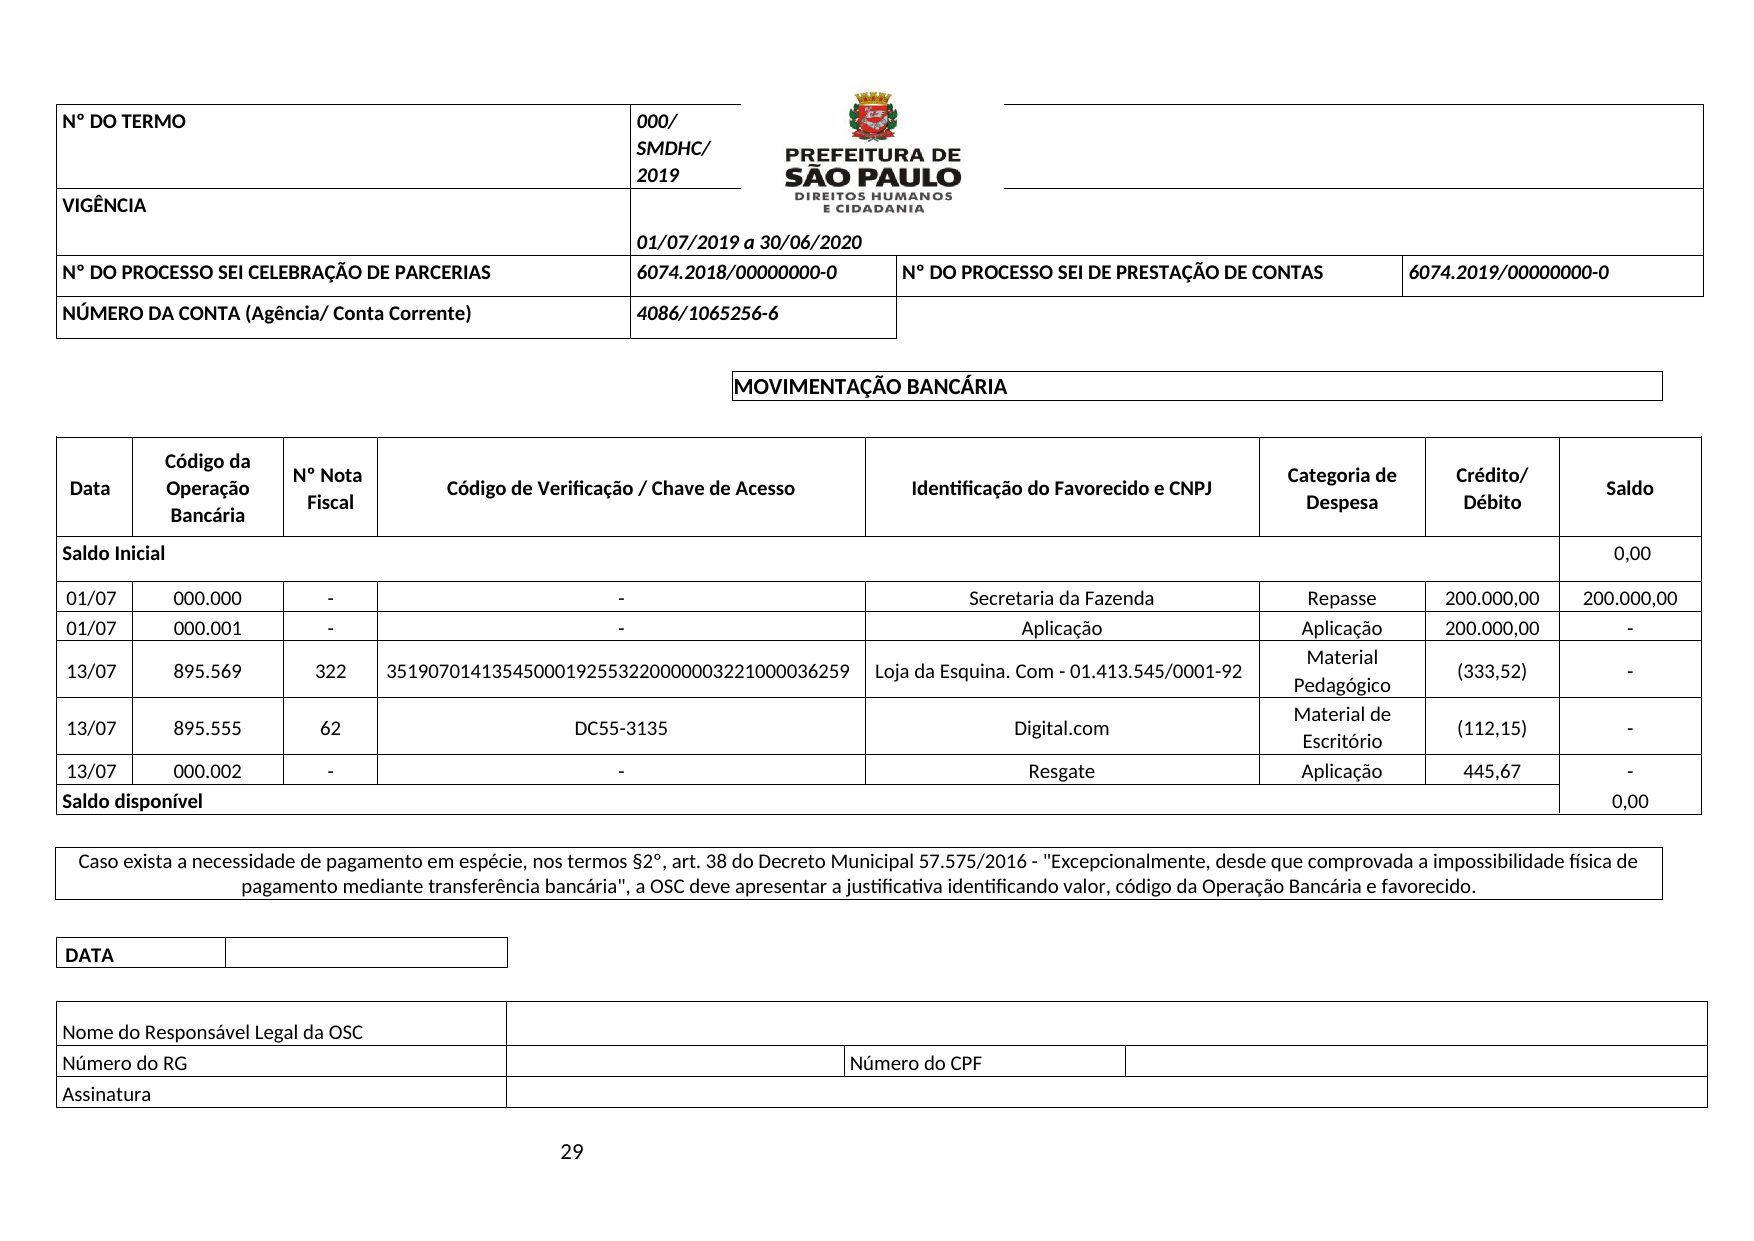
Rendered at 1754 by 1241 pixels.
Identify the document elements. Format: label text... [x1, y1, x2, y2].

table_header Data [57, 438, 132, 536]
table_cell [284, 537, 377, 581]
table_cell - [284, 612, 377, 640]
table_header Nome do Responsável Legal da OSC [57, 1002, 506, 1045]
table_header [226, 938, 507, 967]
table_cell 200.000,00 [1560, 582, 1701, 611]
table_cell Repasse [1260, 582, 1425, 611]
table_cell Aplicação [1260, 612, 1425, 640]
table_cell [507, 1077, 1707, 1107]
table_cell [896, 189, 1403, 255]
table_cell Material Pedagógico [1260, 641, 1425, 697]
table_cell - [378, 582, 865, 611]
table_cell Número do CPF [845, 1046, 1125, 1076]
table_cell Nº DO PROCESSO SEI DE PRESTAÇÃO DE CONTAS [897, 256, 1402, 296]
table_cell - [1560, 612, 1701, 640]
table_cell - [284, 582, 377, 611]
table_cell Assinatura [57, 1077, 506, 1107]
table_cell - [1560, 755, 1701, 784]
table_cell 200.000,00 [1426, 612, 1559, 640]
table_cell [1126, 1046, 1707, 1076]
table_cell (333,52) [1426, 641, 1559, 697]
table_cell [1425, 537, 1559, 581]
table_cell 0,00 [1560, 537, 1701, 581]
table_cell 6074.2019/00000000-0 [1403, 256, 1703, 296]
table_cell 895.555 [133, 698, 283, 754]
table_cell DC55-3135 [378, 698, 865, 754]
table_cell [1403, 297, 1703, 337]
table_cell - [284, 755, 377, 784]
text Caso exista a necessidade de pagamento em espécie, nos termos §2º, art. 38 do Decreto Municipal 57.575/2016 - "Excepcionalmente, desde que comprovada a impossibilidade física de pagamento mediante transferência bancária", a OSC deve apresentar a justificativa identificando valor, código da Operação Bancária e favorecido. [56, 848, 1662, 899]
table_cell 895.569 [133, 641, 283, 697]
table_header Crédito/ Débito [1426, 438, 1559, 536]
table_cell 13/07 [57, 698, 132, 754]
table_cell VIGÊNCIA [57, 189, 630, 255]
table_cell NÚMERO DA CONTA (Agência/ Conta Corrente) [57, 297, 630, 337]
table_cell 35190701413545000192553220000003221000036259 [378, 641, 865, 697]
table_cell Digital.com [866, 698, 1259, 754]
table_cell Aplicação [866, 612, 1259, 640]
table_header Código da Operação Bancária [133, 438, 283, 536]
table_header Identificação do Favorecido e CNPJ [866, 438, 1259, 536]
table_cell 6074.2018/00000000-0 [631, 256, 896, 296]
table_cell Saldo Inicial [57, 537, 284, 581]
table_header Saldo [1560, 438, 1701, 536]
table_cell [1403, 105, 1703, 188]
table_cell - [1560, 641, 1701, 697]
table_cell (112,15) [1426, 698, 1559, 754]
table_cell Número do RG [57, 1046, 506, 1076]
table_cell 62 [284, 698, 377, 754]
subtitle MOVIMENTAÇÃO BANCÁRIA [733, 372, 1662, 400]
table_cell - [1560, 698, 1701, 754]
table_cell Nº DO PROCESSO SEI CELEBRAÇÃO DE PARCERIAS [57, 256, 630, 296]
table_cell 200.000,00 [1426, 582, 1559, 611]
table_cell Nº DO TERMO [57, 105, 630, 188]
table_cell 000.001 [133, 612, 283, 640]
table_cell Loja da Esquina. Com - 01.413.545/0001-92 [866, 641, 1259, 697]
table_cell 000.000 [133, 582, 283, 611]
table_cell Resgate [866, 755, 1259, 784]
table_cell 000/SMDHC/2019 [631, 105, 740, 188]
table_header [507, 1002, 1707, 1045]
table_cell Secretaria da Fazenda [866, 582, 1259, 611]
table_cell 01/07 [57, 612, 132, 640]
table_cell [1005, 105, 1403, 188]
table_cell [378, 537, 865, 581]
table_cell 01/07 [57, 582, 132, 611]
table_cell [1259, 537, 1425, 581]
table_cell [507, 1046, 844, 1076]
table_cell 322 [284, 641, 377, 697]
table_cell - [378, 612, 865, 640]
table_cell 4086/1065256-6 [631, 297, 896, 337]
table_cell Saldo disponível [57, 785, 1559, 813]
table_header Categoria de Despesa [1260, 438, 1425, 536]
table_cell Aplicação [1260, 755, 1425, 784]
table_header Código de Verificação / Chave de Acesso [378, 438, 865, 536]
picture [740, 73, 1005, 230]
table_cell [865, 537, 1259, 581]
table_cell Material de Escritório [1260, 698, 1425, 754]
table_cell - [378, 755, 865, 784]
table_cell 445,67 [1426, 755, 1559, 784]
table_cell 13/07 [57, 641, 132, 697]
table_cell [897, 297, 1403, 337]
table_header Nº Nota Fiscal [284, 438, 377, 536]
table_cell 01/07/2019 a 30/06/2020 [631, 189, 896, 255]
table_header DATA [57, 938, 225, 967]
table_cell [1403, 189, 1703, 255]
table_cell 000.002 [133, 755, 283, 784]
table_cell 13/07 [57, 755, 132, 784]
table_cell 0,00 [1560, 785, 1701, 813]
